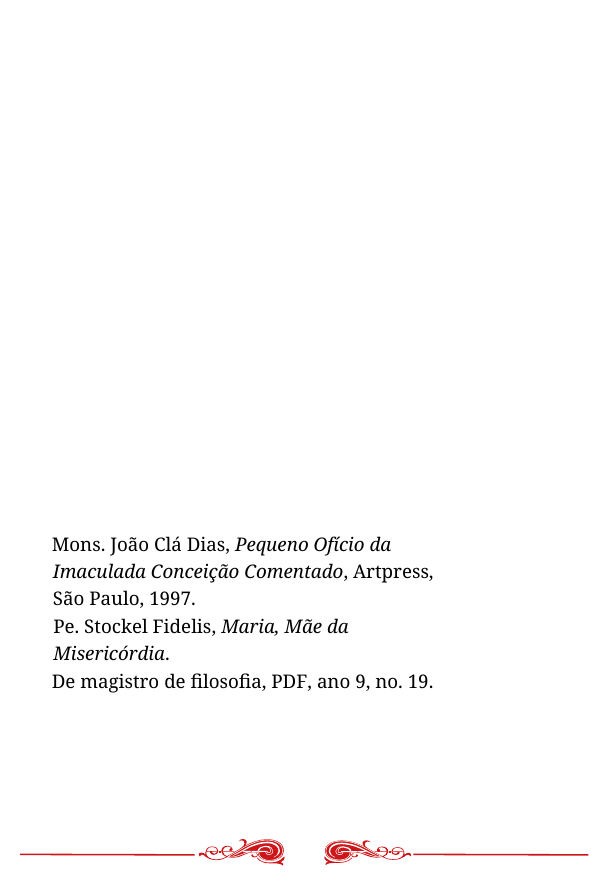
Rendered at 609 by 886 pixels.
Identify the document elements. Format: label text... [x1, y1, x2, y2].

text Mons. João Clá Dias, Pequeno Ofício da Imaculada Conceição Comentado, Artpress, São Paulo, 1997. [52, 531, 446, 611]
text Pe. Stockel Fidelis, Maria, Mãe da Misericórdia. [53, 613, 446, 666]
text De magistro de filosofia, PDF, ano 9, no. 19. [52, 668, 446, 693]
